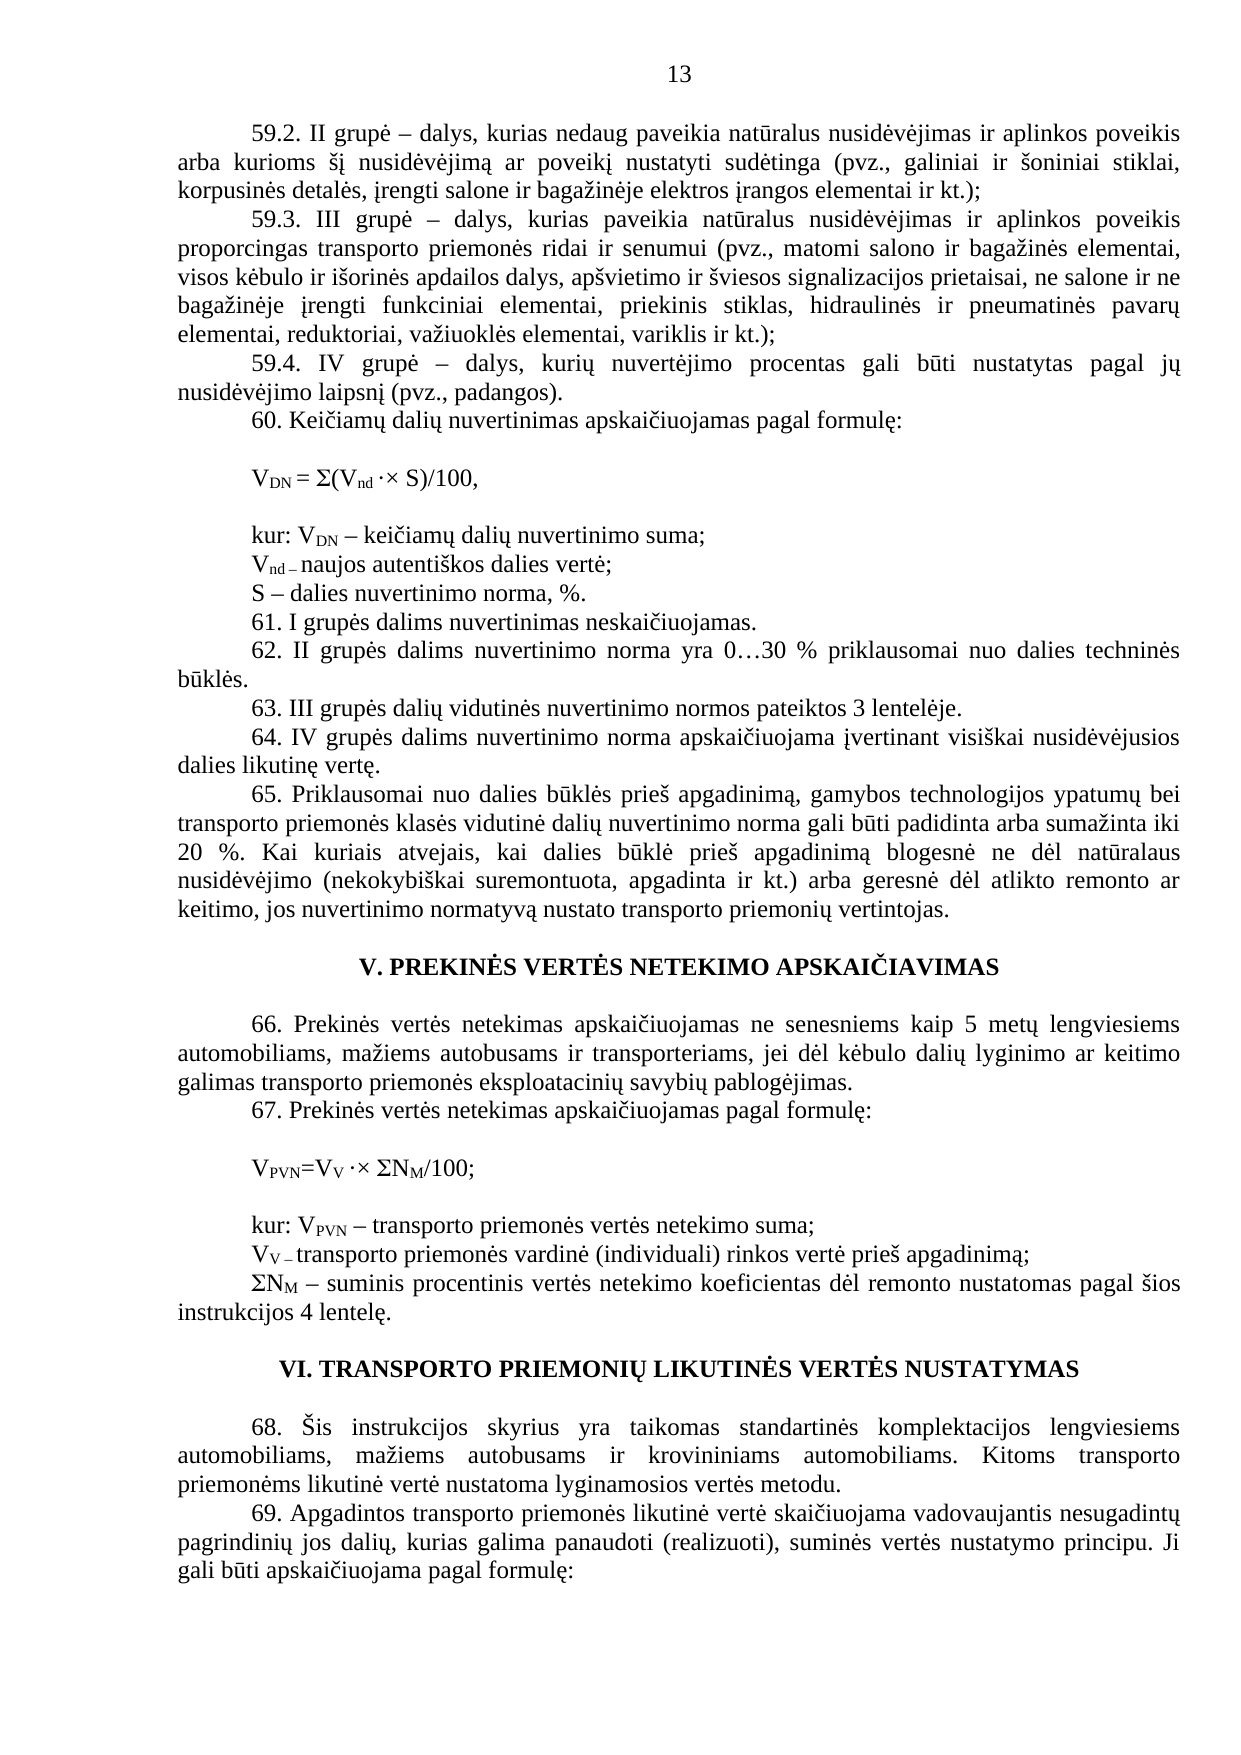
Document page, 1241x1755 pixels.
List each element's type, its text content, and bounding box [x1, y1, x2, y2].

text 60. Keičiamų dalių nuvertinimas apskaičiuojamas pagal formulę: [177, 406, 1181, 434]
text 61. I grupės dalims nuvertinimas neskaičiuojamas. [177, 607, 1181, 636]
text kur: VDN – keičiamų dalių nuvertinimo suma; [177, 521, 1181, 549]
text kur: VPVN – transporto priemonės vertės netekimo suma; [177, 1211, 1181, 1239]
text 59.4. IV grupė – dalys, kurių nuvertėjimo procentas gali būti nustatytas pagal jų nusidėvėjimo laipsnį (pvz., padangos). [177, 348, 1181, 406]
text 63. III grupės dalių vidutinės nuvertinimo normos pateiktos 3 lentelėje. [177, 693, 1181, 722]
text VI. Transporto priemonių likutinės vertės nustatymAS [177, 1354, 1181, 1383]
text 69. Apgadintos transporto priemonės likutinė vertė skaičiuojama vadovaujantis nesugadintų pagrindinių jos dalių, kurias galima panaudoti (realizuoti), suminės vertės nustatymo principu. Ji gali būti apskaičiuojama pagal formulę: [177, 1498, 1181, 1584]
text S – dalies nuvertinimo norma, %. [177, 578, 1181, 607]
text VPVN=VV ·× NM/100; [177, 1153, 1181, 1182]
text 59.3. III grupė – dalys, kurias paveikia natūralus nusidėvėjimas ir aplinkos poveikis proporcingas transporto priemonės ridai ir senumui (pvz., matomi salono ir bagažinės elementai, visos kėbulo ir išorinės apdailos dalys, apšvietimo ir šviesos signalizacijos prietaisai, ne salone ir ne bagažinėje įrengti funkciniai elementai, priekinis stiklas, hidraulinės ir pneumatinės pavarų elementai, reduktoriai, važiuoklės elementai, variklis ir kt.); [177, 204, 1181, 348]
text 68. Šis instrukcijos skyrius yra taikomas standartinės komplektacijos lengviesiems automobiliams, mažiems autobusams ir krovininiams automobiliams. Kitoms transporto priemonėms likutinė vertė nustatoma lyginamosios vertės metodu. [177, 1412, 1181, 1498]
text 62. II grupės dalims nuvertinimo norma yra 0…30 % priklausomai nuo dalies techninės būklės. [177, 636, 1181, 693]
text V. PREKINĖS VERTĖS NETEKIMO APSKAIČIAVIMAS [177, 952, 1181, 981]
text NM – suminis procentinis vertės netekimo koeficientas dėl remonto nustatomas pagal šios instrukcijos 4 lentelę. [177, 1268, 1181, 1326]
text Vnd – naujos autentiškos dalies vertė; [177, 549, 1181, 578]
text VDN = (Vnd ·× S)/100, [177, 463, 1181, 492]
text VV – transporto priemonės vardinė (individuali) rinkos vertė prieš apgadinimą; [177, 1239, 1181, 1268]
text 66. Prekinės vertės netekimas apskaičiuojamas ne senesniems kaip 5 metų lengviesiems automobiliams, mažiems autobusams ir transporteriams, jei dėl kėbulo dalių lyginimo ar keitimo galimas transporto priemonės eksploatacinių savybių pablogėjimas. [177, 1009, 1181, 1096]
text 64. IV grupės dalims nuvertinimo norma apskaičiuojama įvertinant visiškai nusidėvėjusios dalies likutinę vertę. [177, 722, 1181, 779]
text 65. Priklausomai nuo dalies būklės prieš apgadinimą, gamybos technologijos ypatumų bei transporto priemonės klasės vidutinė dalių nuvertinimo norma gali būti padidinta arba sumažinta iki 20 %. Kai kuriais atvejais, kai dalies būklė prieš apgadinimą blogesnė ne dėl natūralaus nusidėvėjimo (nekokybiškai suremontuota, apgadinta ir kt.) arba geresnė dėl atlikto remonto ar keitimo, jos nuvertinimo normatyvą nustato transporto priemonių vertintojas. [177, 779, 1181, 923]
text 67. Prekinės vertės netekimas apskaičiuojamas pagal formulę: [177, 1096, 1181, 1124]
text 59.2. II grupė – dalys, kurias nedaug paveikia natūralus nusidėvėjimas ir aplinkos poveikis arba kurioms šį nusidėvėjimą ar poveikį nustatyti sudėtinga (pvz., galiniai ir šoniniai stiklai, korpusinės detalės, įrengti salone ir bagažinėje elektros įrangos elementai ir kt.); [177, 118, 1181, 204]
